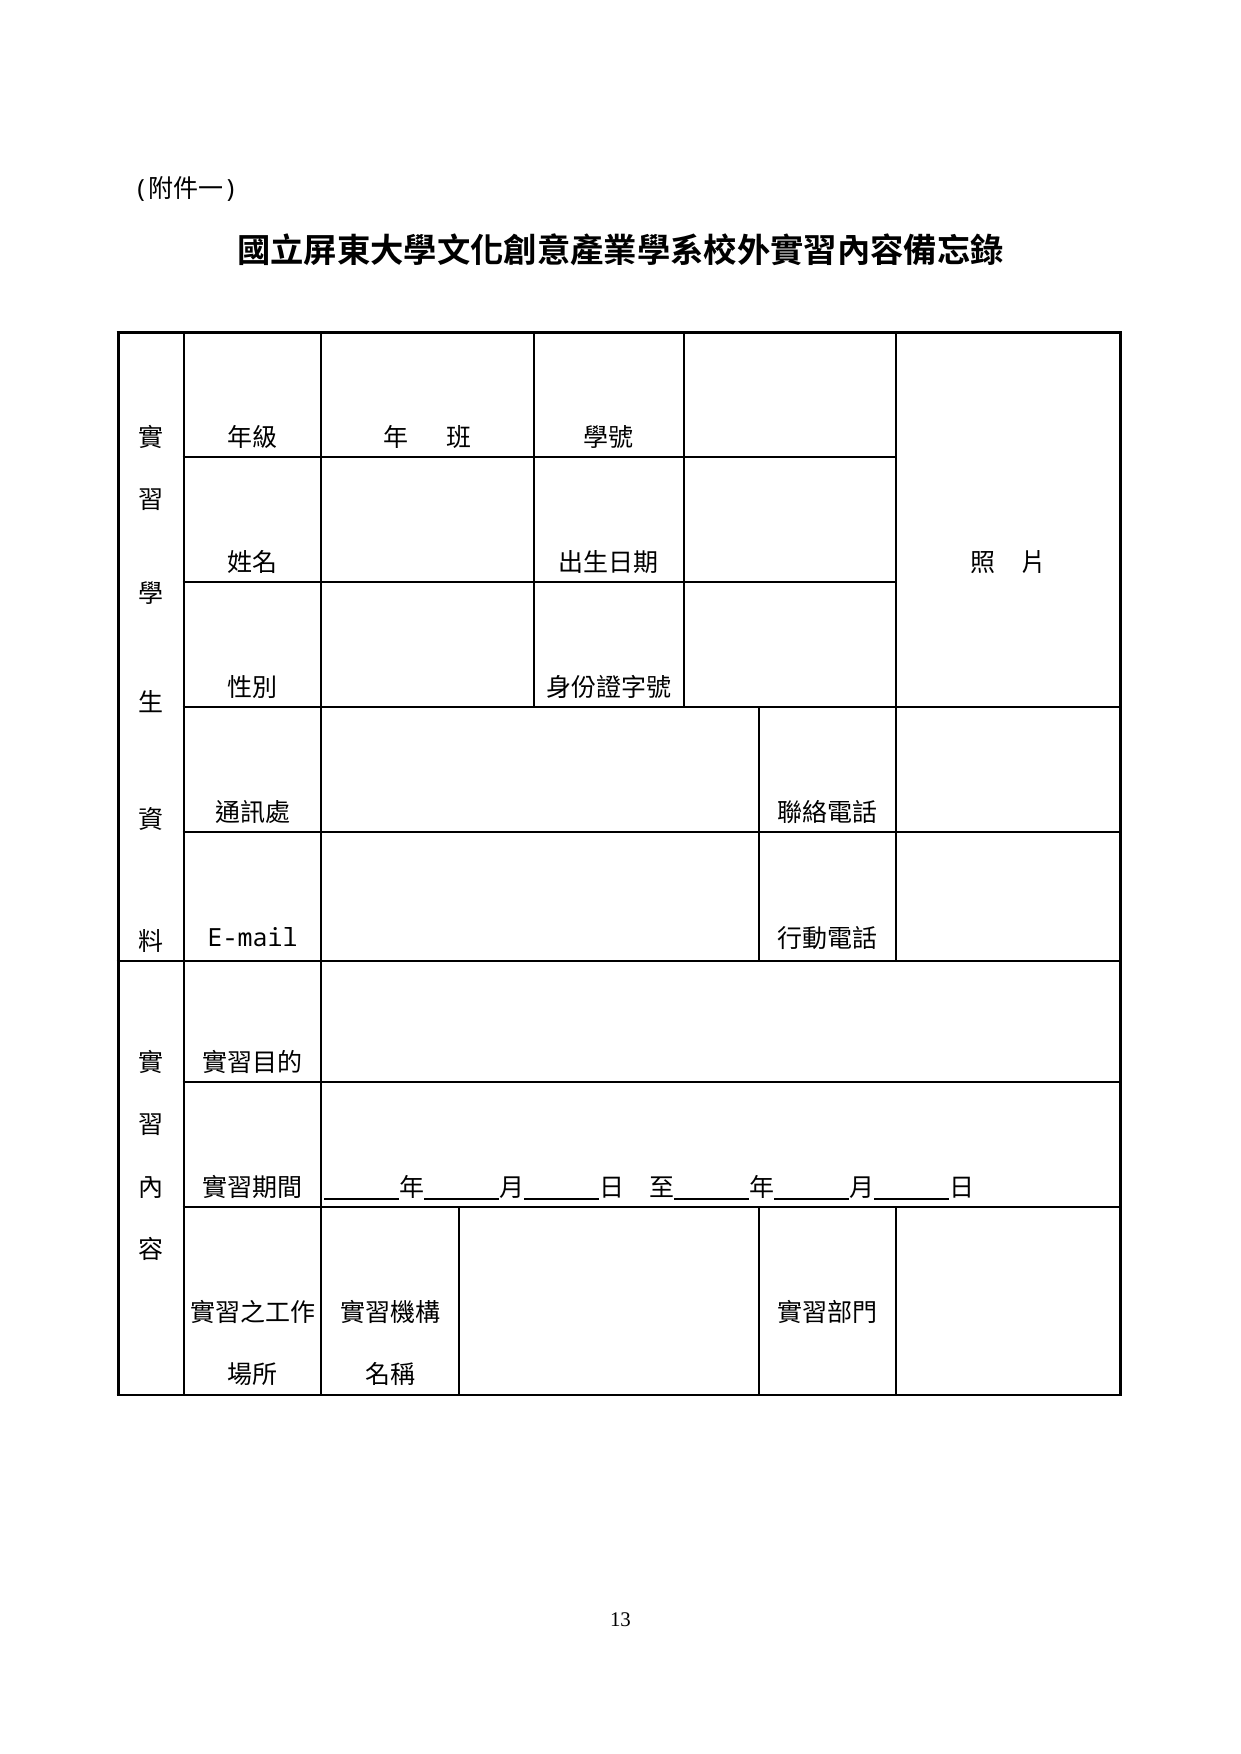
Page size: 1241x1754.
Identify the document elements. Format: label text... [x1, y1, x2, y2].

table_cell 年 月 日 至 年 月 日 [322, 1083, 1119, 1206]
table_cell [897, 708, 1119, 831]
text 國立屏東大學文化創意產業學系校外實習內容備忘錄 [118, 161, 1122, 268]
table_cell [685, 583, 895, 706]
table_header [685, 334, 895, 456]
table_cell 出生日期 [535, 458, 683, 581]
table_cell 實 習 內 容 [120, 962, 183, 1393]
table_cell 實習機構 名稱 [322, 1208, 458, 1393]
table_cell 行動電話 [760, 833, 895, 960]
text (附件一) [133, 168, 253, 205]
table_cell 實習目的 [185, 962, 320, 1081]
table_cell 性別 [185, 583, 320, 706]
table_cell 實習之工作場所 [185, 1208, 320, 1393]
table_cell 通訊處 [185, 708, 320, 831]
table_cell E-mail [185, 833, 320, 960]
table_cell 身份證字號 [535, 583, 683, 706]
table_cell [322, 962, 1119, 1081]
table_header 年級 [185, 334, 320, 456]
table_cell [322, 458, 533, 581]
table_cell 聯絡電話 [760, 708, 895, 831]
table_cell 實習部門 [760, 1208, 895, 1393]
table_cell [685, 458, 895, 581]
table_cell [460, 1208, 758, 1393]
table_cell [897, 1208, 1119, 1393]
table_header 年 班 [322, 334, 533, 456]
table_cell [897, 833, 1119, 960]
table_cell [322, 583, 533, 706]
table_header 實 習 學 生 資 料 [120, 334, 183, 960]
table_cell [322, 833, 758, 960]
table_header 照片 [897, 334, 1119, 706]
table_cell 實習期間 [185, 1083, 320, 1206]
table_cell [322, 708, 758, 831]
table_cell 姓名 [185, 458, 320, 581]
table_header 學號 [535, 334, 683, 456]
